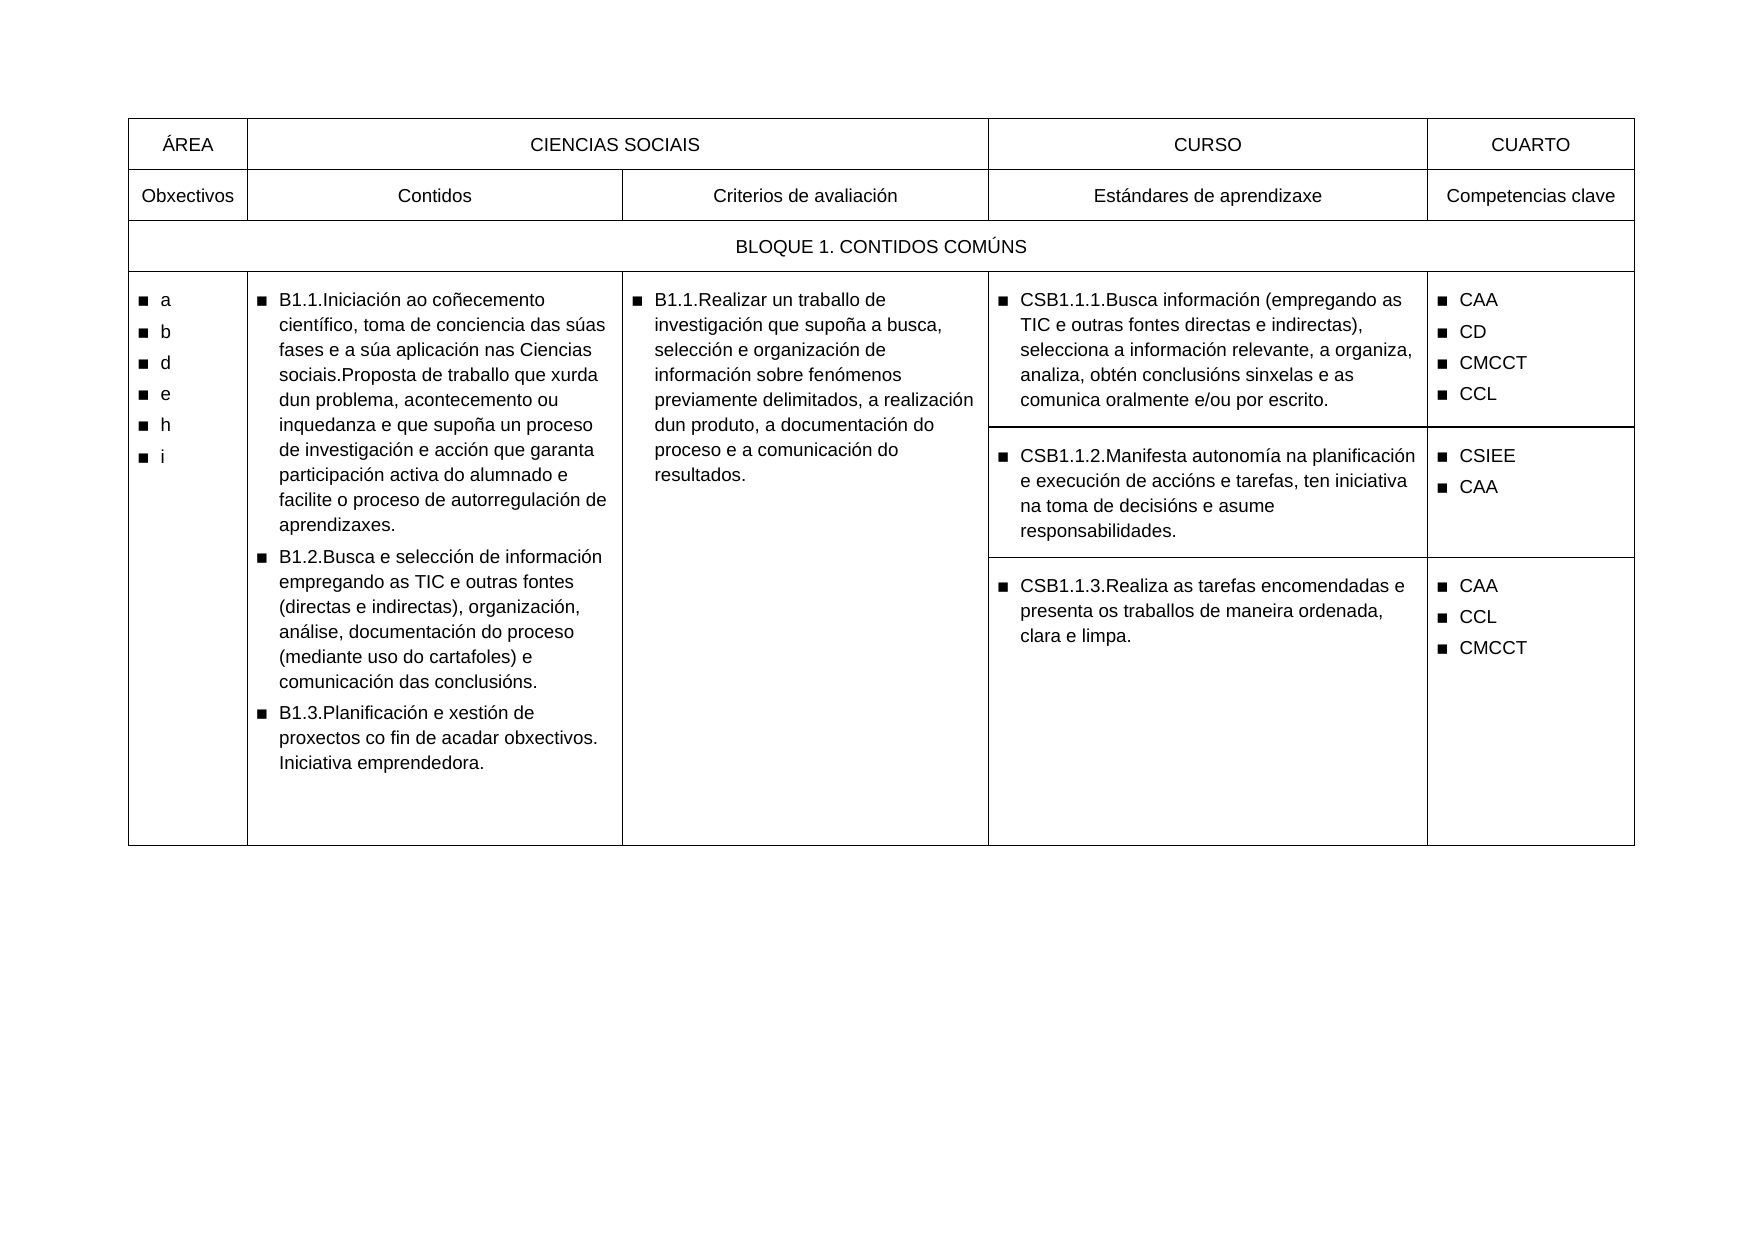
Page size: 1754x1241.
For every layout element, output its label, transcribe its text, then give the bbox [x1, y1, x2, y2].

table_header CURSO [989, 119, 1427, 169]
table_header CIENCIAS SOCIAIS [248, 119, 988, 169]
table_cell BLOQUE 1. CONTIDOS COMÚNS [129, 221, 1634, 271]
table_cell CSB1.1.1.Busca información (empregando as TIC e outras fontes directas e indirectas), selecciona a información relevante, a organiza, analiza, obtén conclusións sinxelas e as comunica oralmente e/ou por escrito. [989, 272, 1427, 426]
table_cell Contidos [248, 170, 622, 220]
table_cell Obxectivos [129, 170, 247, 220]
table_cell Criterios de avaliación [623, 170, 988, 220]
table_header ÁREA [129, 119, 247, 169]
table_cell CAA CD CMCCT CCL [1428, 272, 1634, 426]
table_cell Competencias clave [1428, 170, 1634, 220]
table_cell CSB1.1.3.Realiza as tarefas encomendadas e presenta os traballos de maneira ordenada, clara e limpa. [989, 558, 1427, 845]
table_cell CSB1.1.2.Manifesta autonomía na planificación e execución de accións e tarefas, ten iniciativa na toma de decisións e asume responsabilidades. [989, 428, 1427, 557]
table_cell a b d e h i [129, 272, 247, 845]
table_cell CSIEE CAA [1428, 428, 1634, 557]
table_cell Estándares de aprendizaxe [989, 170, 1427, 220]
table_cell B1.1.Realizar un traballo de investigación que supoña a busca, selección e organización de información sobre fenómenos previamente delimitados, a realización dun produto, a documentación do proceso e a comunicación do resultados. [623, 272, 988, 845]
table_header CUARTO [1428, 119, 1634, 169]
table_cell CAA CCL CMCCT [1428, 558, 1634, 845]
table_cell B1.1.Iniciación ao coñecemento científico, toma de conciencia das súas fases e a súa aplicación nas Ciencias sociais.Proposta de traballo que xurda dun problema, acontecemento ou inquedanza e que supoña un proceso de investigación e acción que garanta participación activa do alumnado e facilite o proceso de autorregulación de aprendizaxes. B1.2.Busca e selección de información empregando as TIC e outras fontes (directas e indirectas), organización, análise, documentación do proceso (mediante uso do cartafoles) e comunicación das conclusións. B1.3.Planificación e xestión de proxectos co fin de acadar obxectivos. Iniciativa emprendedora. [248, 272, 622, 845]
